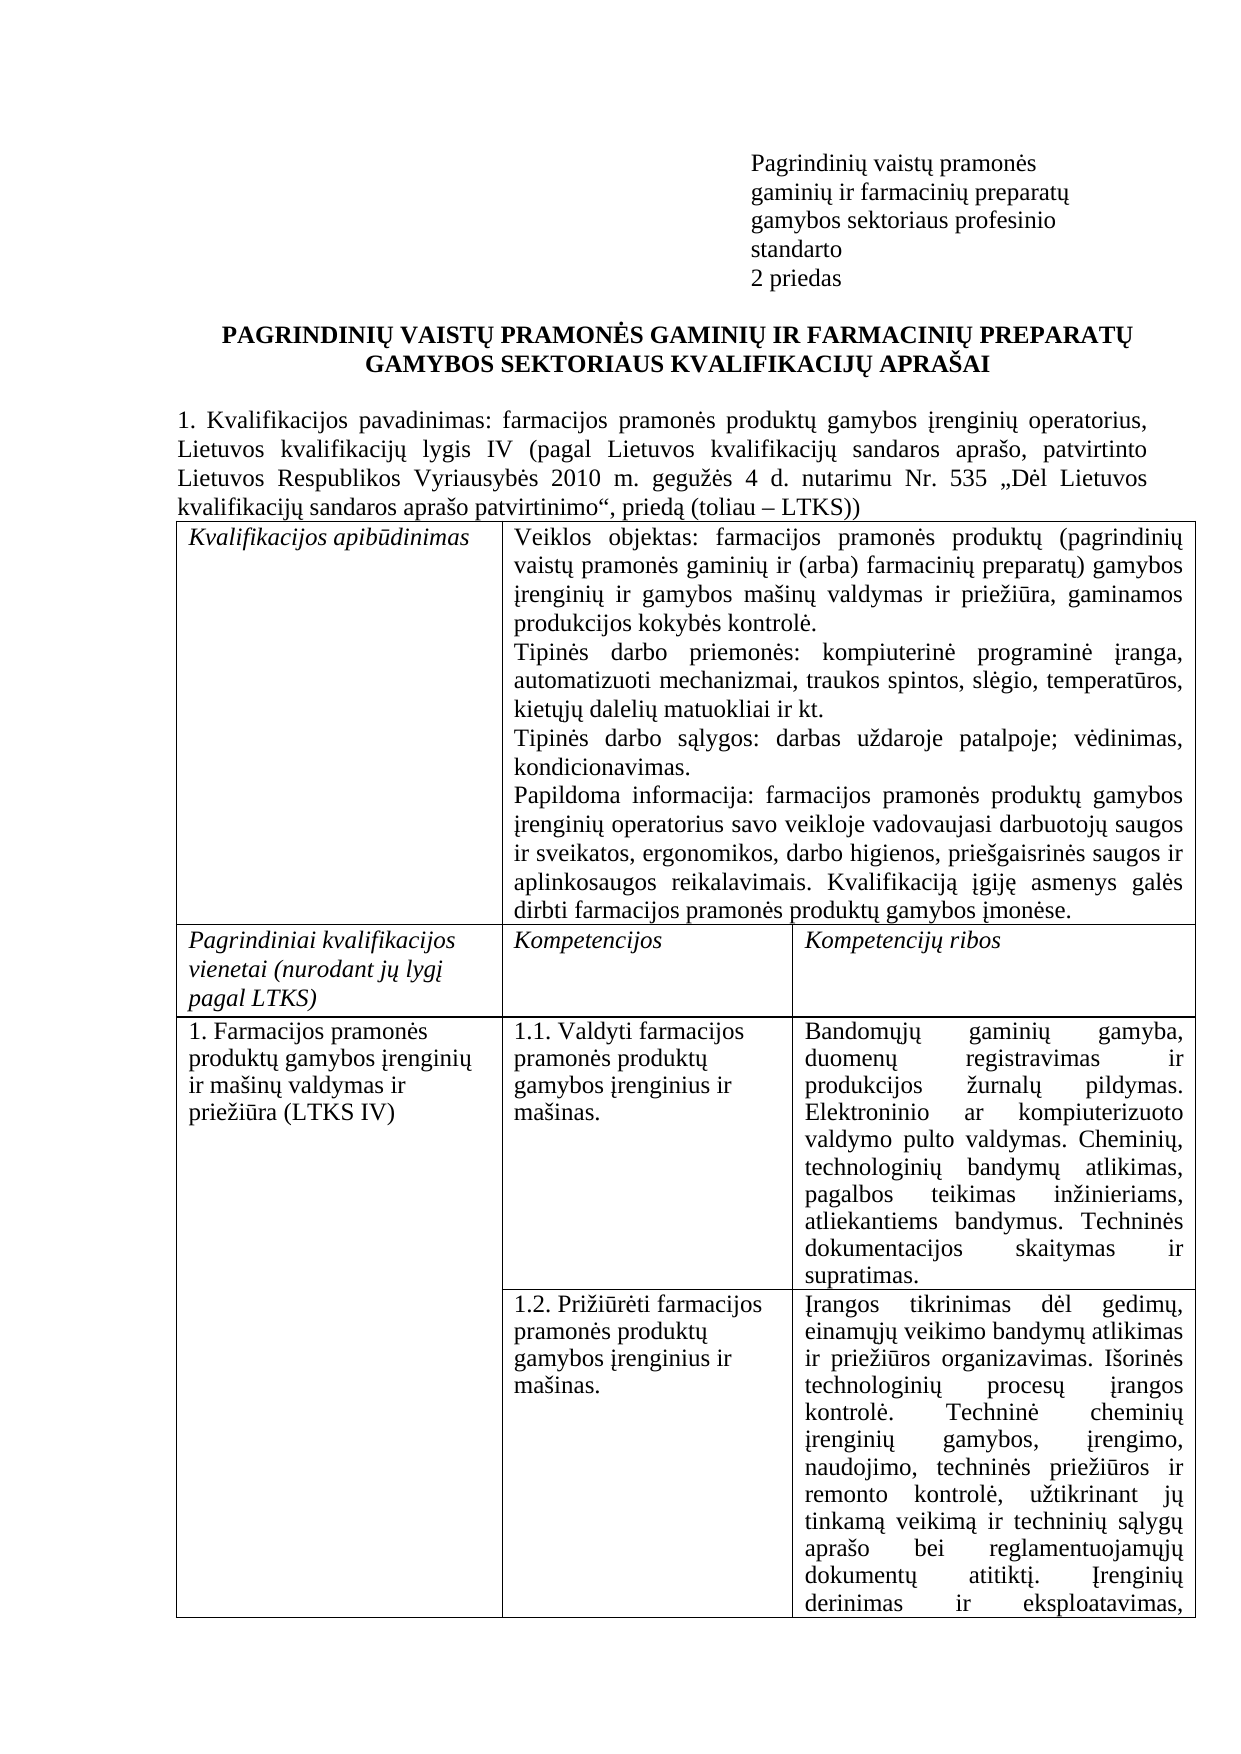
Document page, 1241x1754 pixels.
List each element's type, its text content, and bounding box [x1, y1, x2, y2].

text gamybos sektoriaus profesinio [751, 206, 1118, 234]
table_cell Pagrindiniai kvalifikacijos vienetai (nurodant jų lygį pagal LTKS) [177, 925, 502, 1016]
text standarto [751, 234, 1118, 263]
text Pagrindinių vaistų pramonės [751, 148, 1118, 177]
text 1. Kvalifikacijos pavadinimas: farmacijos pramonės produktų gamybos įrenginių operatorius, Lietuvos kvalifikacijų lygis IV (pagal Lietuvos kvalifikacijų sandaros aprašo, patvirtinto Lietuvos Respublikos Vyriausybės 2010 m. gegužės 4 d. nutarimu Nr. 535 „Dėl Lietuvos kvalifikacijų sandaros aprašo patvirtinimo“, priedą (toliau – LTKS)) [177, 406, 1148, 521]
table_cell Kompetencijų ribos [793, 925, 1195, 1016]
text PAGRINDINIŲ VAISTŲ PRAMONĖS GAMINIŲ IR FARMACINIŲ PREPARATŲ GAMYBOS SEKTORIAUS KVALIFIKACIJŲ APRAŠAI [177, 321, 1179, 378]
table_cell 1. Farmacijos pramonės produktų gamybos įrenginių ir mašinų valdymas ir priežiūra (LTKS IV) [177, 1018, 502, 1617]
table_header Kvalifikacijos apibūdinimas [177, 522, 502, 924]
table_cell Kompetencijos [503, 925, 792, 1016]
text gaminių ir farmacinių preparatų [751, 177, 1118, 206]
table_cell Bandomųjų gaminių gamyba, duomenų registravimas ir produkcijos žurnalų pildymas. Elektroninio ar kompiuterizuoto valdymo pulto valdymas. Cheminių, technologinių bandymų atlikimas, pagalbos teikimas inžinieriams, atliekantiems bandymus. Techninės dokumentacijos skaitymas ir supratimas. [793, 1018, 1195, 1289]
text 2 priedas [751, 263, 1118, 292]
table_cell 1.1. Valdyti farmacijos pramonės produktų gamybos įrenginius ir mašinas. [503, 1018, 792, 1289]
table_header Veiklos objektas: farmacijos pramonės produktų (pagrindinių vaistų pramonės gaminių ir (arba) farmacinių preparatų) gamybos įrenginių ir gamybos mašinų valdymas ir priežiūra, gaminamos produkcijos kokybės kontrolė. Tipinės darbo priemonės: kompiuterinė programinė įranga, automatizuoti mechanizmai, traukos spintos, slėgio, temperatūros, kietųjų dalelių matuokliai ir kt. Tipinės darbo sąlygos: darbas uždaroje patalpoje; vėdinimas, kondicionavimas. Papildoma informacija: farmacijos pramonės produktų gamybos įrenginių operatorius savo veikloje vadovaujasi darbuotojų saugos ir sveikatos, ergonomikos, darbo higienos, priešgaisrinės saugos ir aplinkosaugos reikalavimais. Kvalifikaciją įgiję asmenys galės dirbti farmacijos pramonės produktų gamybos įmonėse. [503, 522, 1195, 924]
table_cell 1.2. Prižiūrėti farmacijos pramonės produktų gamybos įrenginius ir mašinas. [503, 1290, 792, 1617]
table_cell Įrangos tikrinimas dėl gedimų, einamųjų veikimo bandymų atlikimas ir priežiūros organizavimas. Išorinės technologinių procesų įrangos kontrolė. Techninė cheminių įrenginių gamybos, įrengimo, naudojimo, techninės priežiūros ir remonto kontrolė, užtikrinant jų tinkamą veikimą ir techninių sąlygų aprašo bei reglamentuojamųjų dokumentų atitiktį. Įrenginių derinimas ir eksploatavimas, [793, 1290, 1195, 1617]
